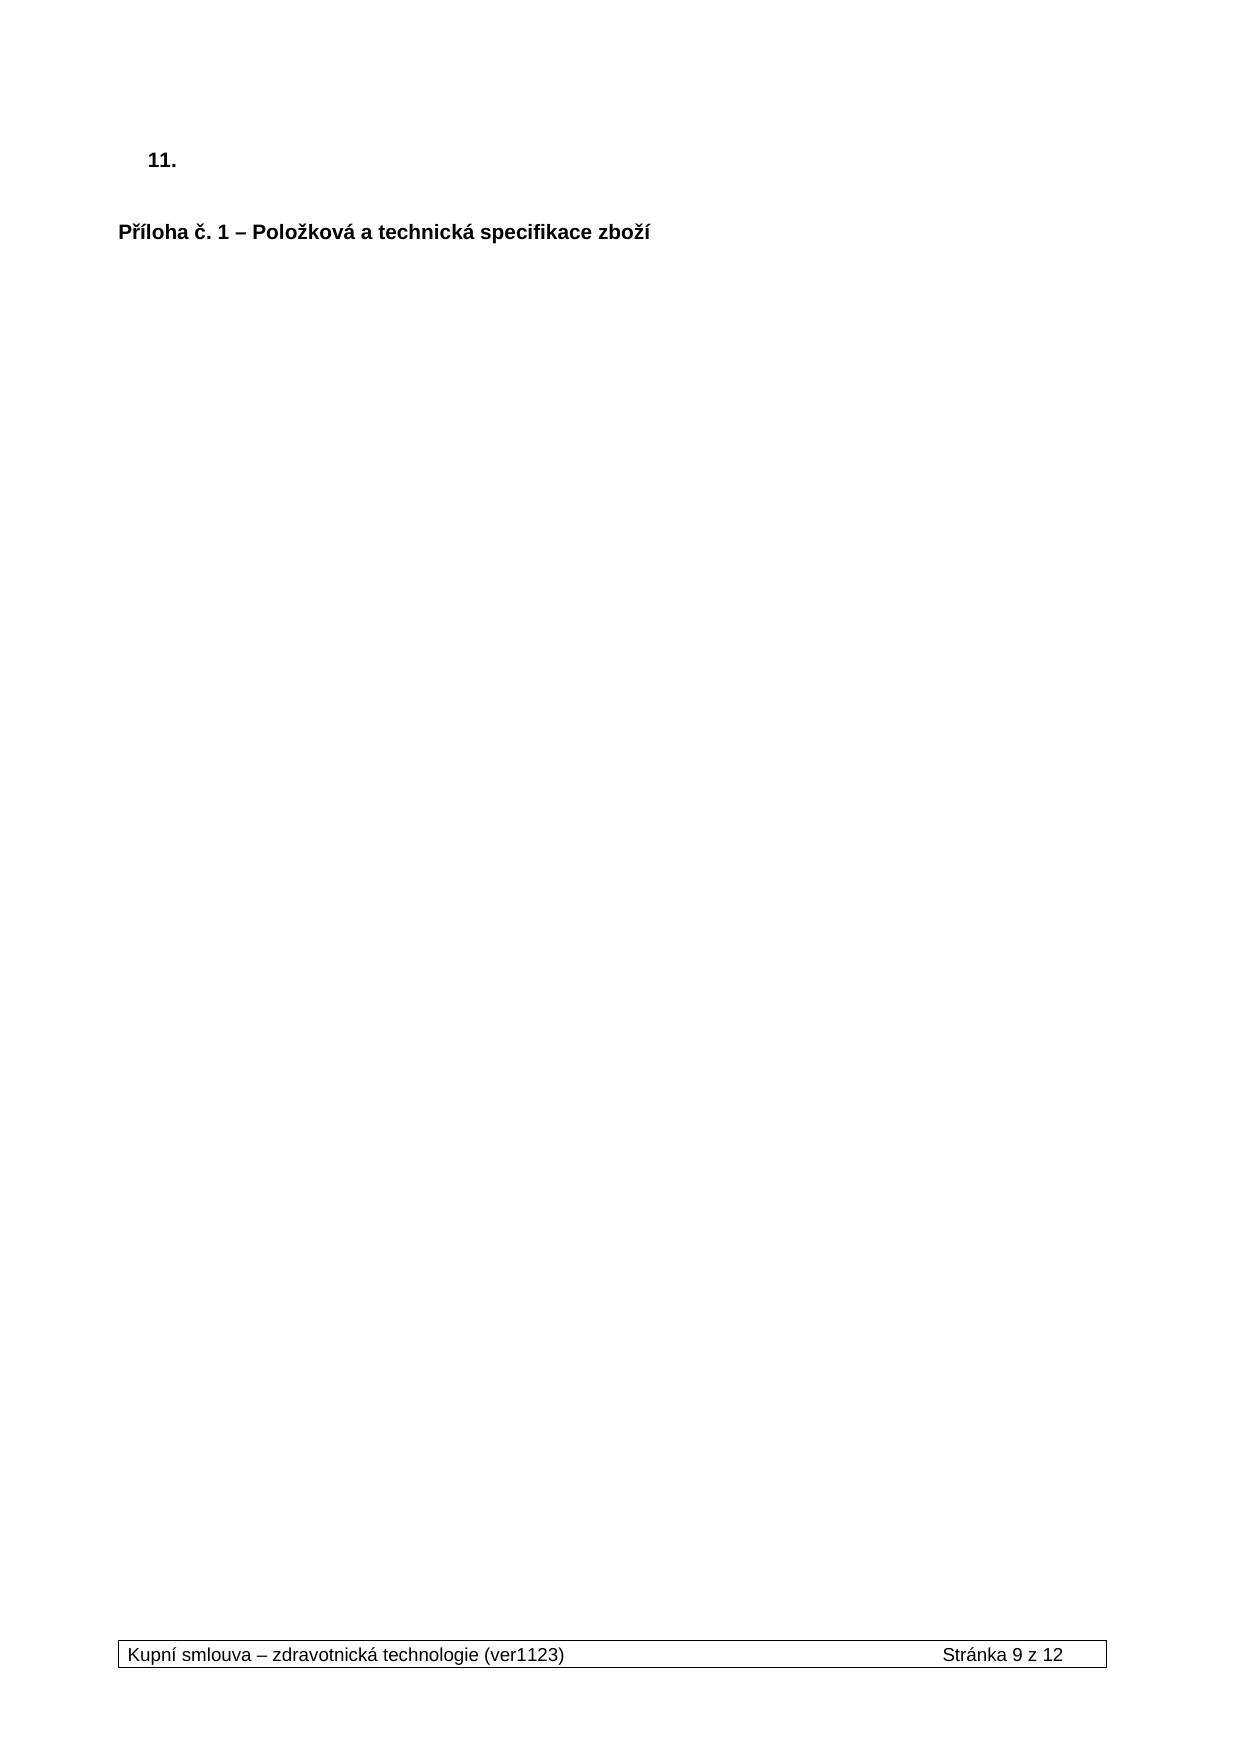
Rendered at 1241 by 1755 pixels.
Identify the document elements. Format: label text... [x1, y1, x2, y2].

text Příloha č. 1 – Položková a technická specifikace zboží [118, 219, 1107, 243]
